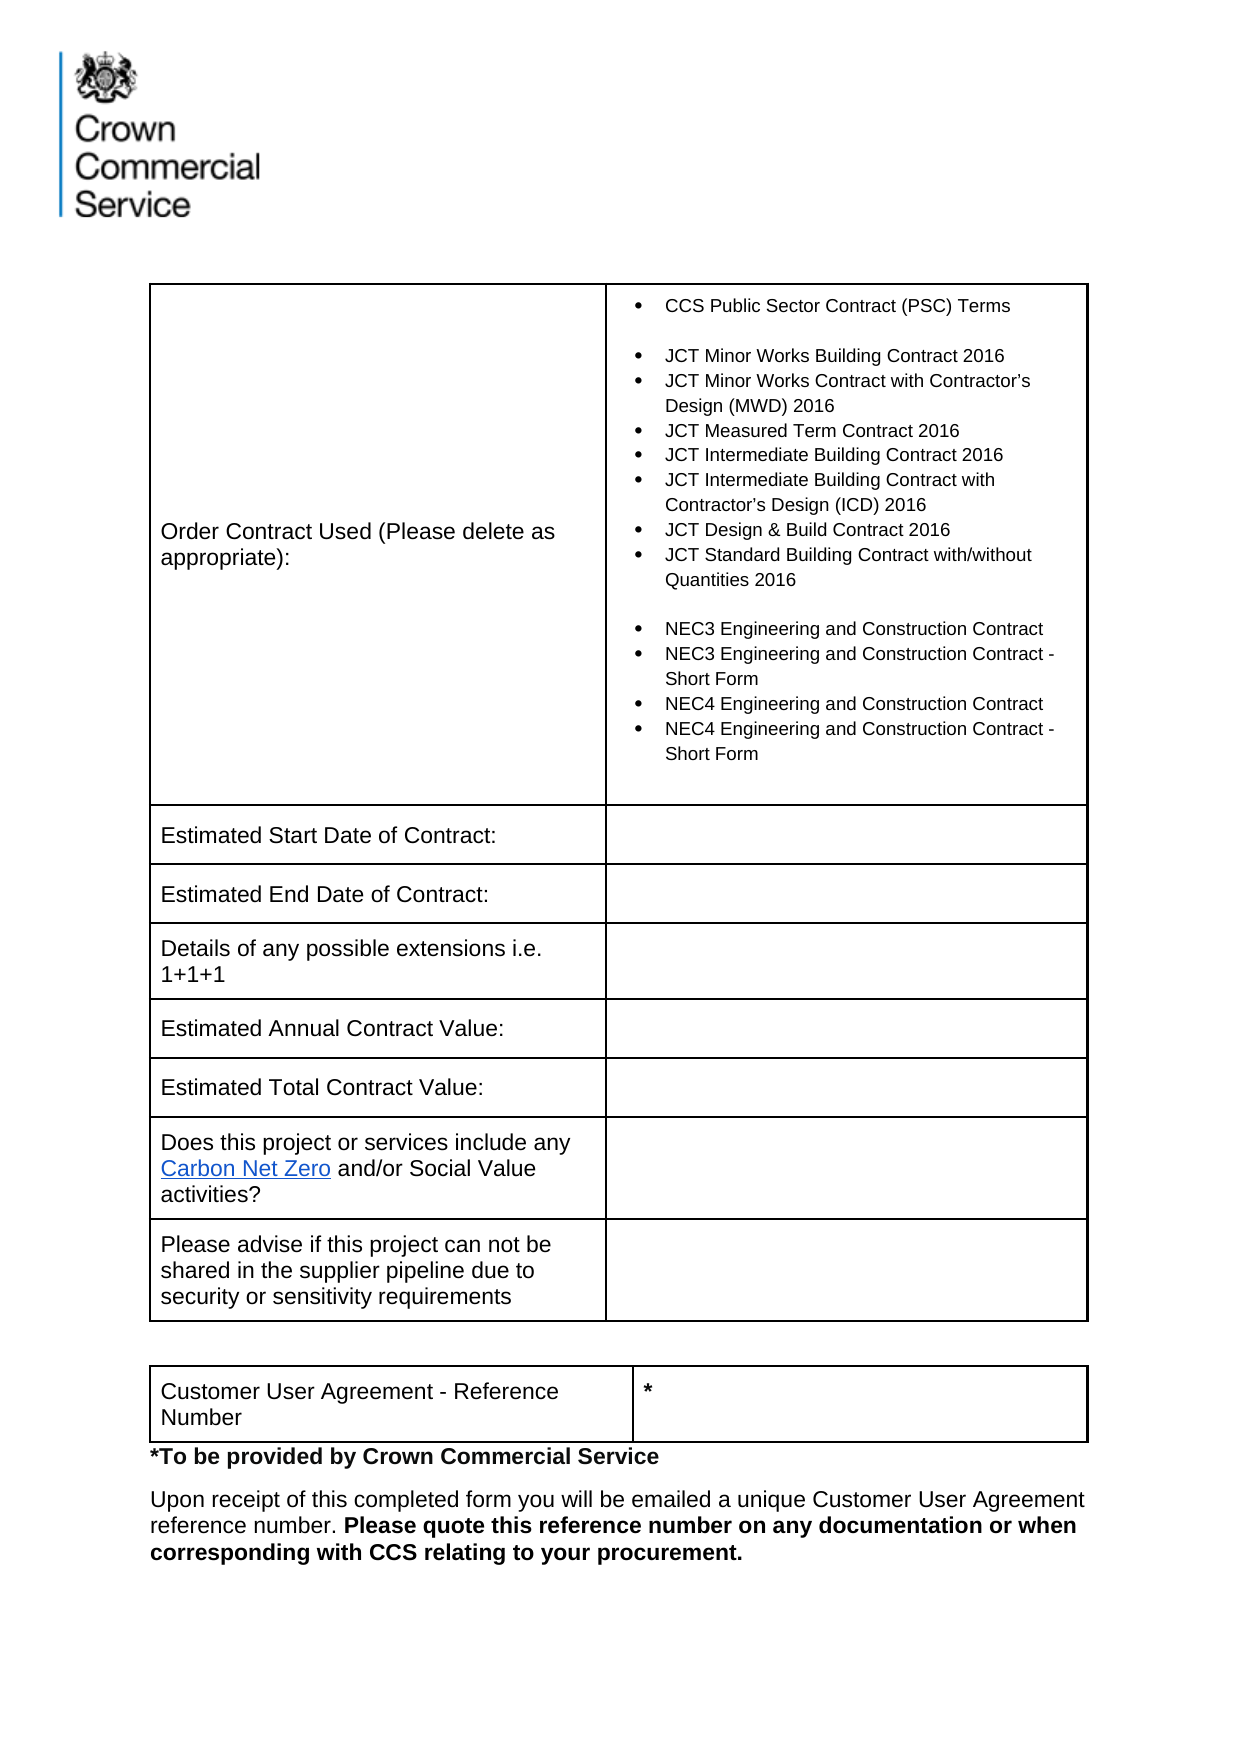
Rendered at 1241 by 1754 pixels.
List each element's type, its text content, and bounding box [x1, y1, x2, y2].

table_cell [607, 865, 1086, 922]
table_cell Estimated Start Date of Contract: [151, 806, 605, 863]
text *To be provided by Crown Commercial Service [150, 1443, 1090, 1469]
table_cell Order Contract Used (Please delete as appropriate): [151, 285, 605, 804]
table_cell Please advise if this project can not be shared in the supplier pipeline due to security or sensitivity requirements [151, 1220, 605, 1320]
table_cell [607, 1059, 1086, 1116]
table_cell Estimated Annual Contract Value: [151, 1000, 605, 1057]
table_cell [607, 924, 1086, 998]
table_cell Does this project or services include any Carbon Net Zero and/or Social Value activities? [151, 1118, 605, 1218]
text Upon receipt of this completed form you will be emailed a unique Customer User Agreement reference number. Please quote this reference number on any documentation or when corresponding with CCS relating to your procurement. [150, 1486, 1090, 1565]
table_cell [607, 1118, 1086, 1218]
table_cell Estimated Total Contract Value: [151, 1059, 605, 1116]
table_header Customer User Agreement - Reference Number [151, 1367, 632, 1441]
table_cell [607, 806, 1086, 863]
table_cell Estimated End Date of Contract: [151, 865, 605, 922]
table_cell Details of any possible extensions i.e. 1+1+1 [151, 924, 605, 998]
table_cell [607, 1220, 1086, 1320]
table_header * [634, 1367, 1086, 1441]
table_cell CCS Public Sector Contract (PSC) Terms JCT Minor Works Building Contract 2016 JCT Minor Works Contract with Contractor’s Design (MWD) 2016 JCT Measured Term Contract 2016 JCT Intermediate Building Contract 2016 JCT Intermediate Building Contract with Contractor’s Design (ICD) 2016 JCT Design & Build Contract 2016 JCT Standard Building Contract with/without Quantities 2016 NEC3 Engineering and Construction Contract NEC3 Engineering and Construction Contract - Short Form NEC4 Engineering and Construction Contract NEC4 Engineering and Construction Contract - Short Form [607, 285, 1086, 804]
table_cell [607, 1000, 1086, 1057]
